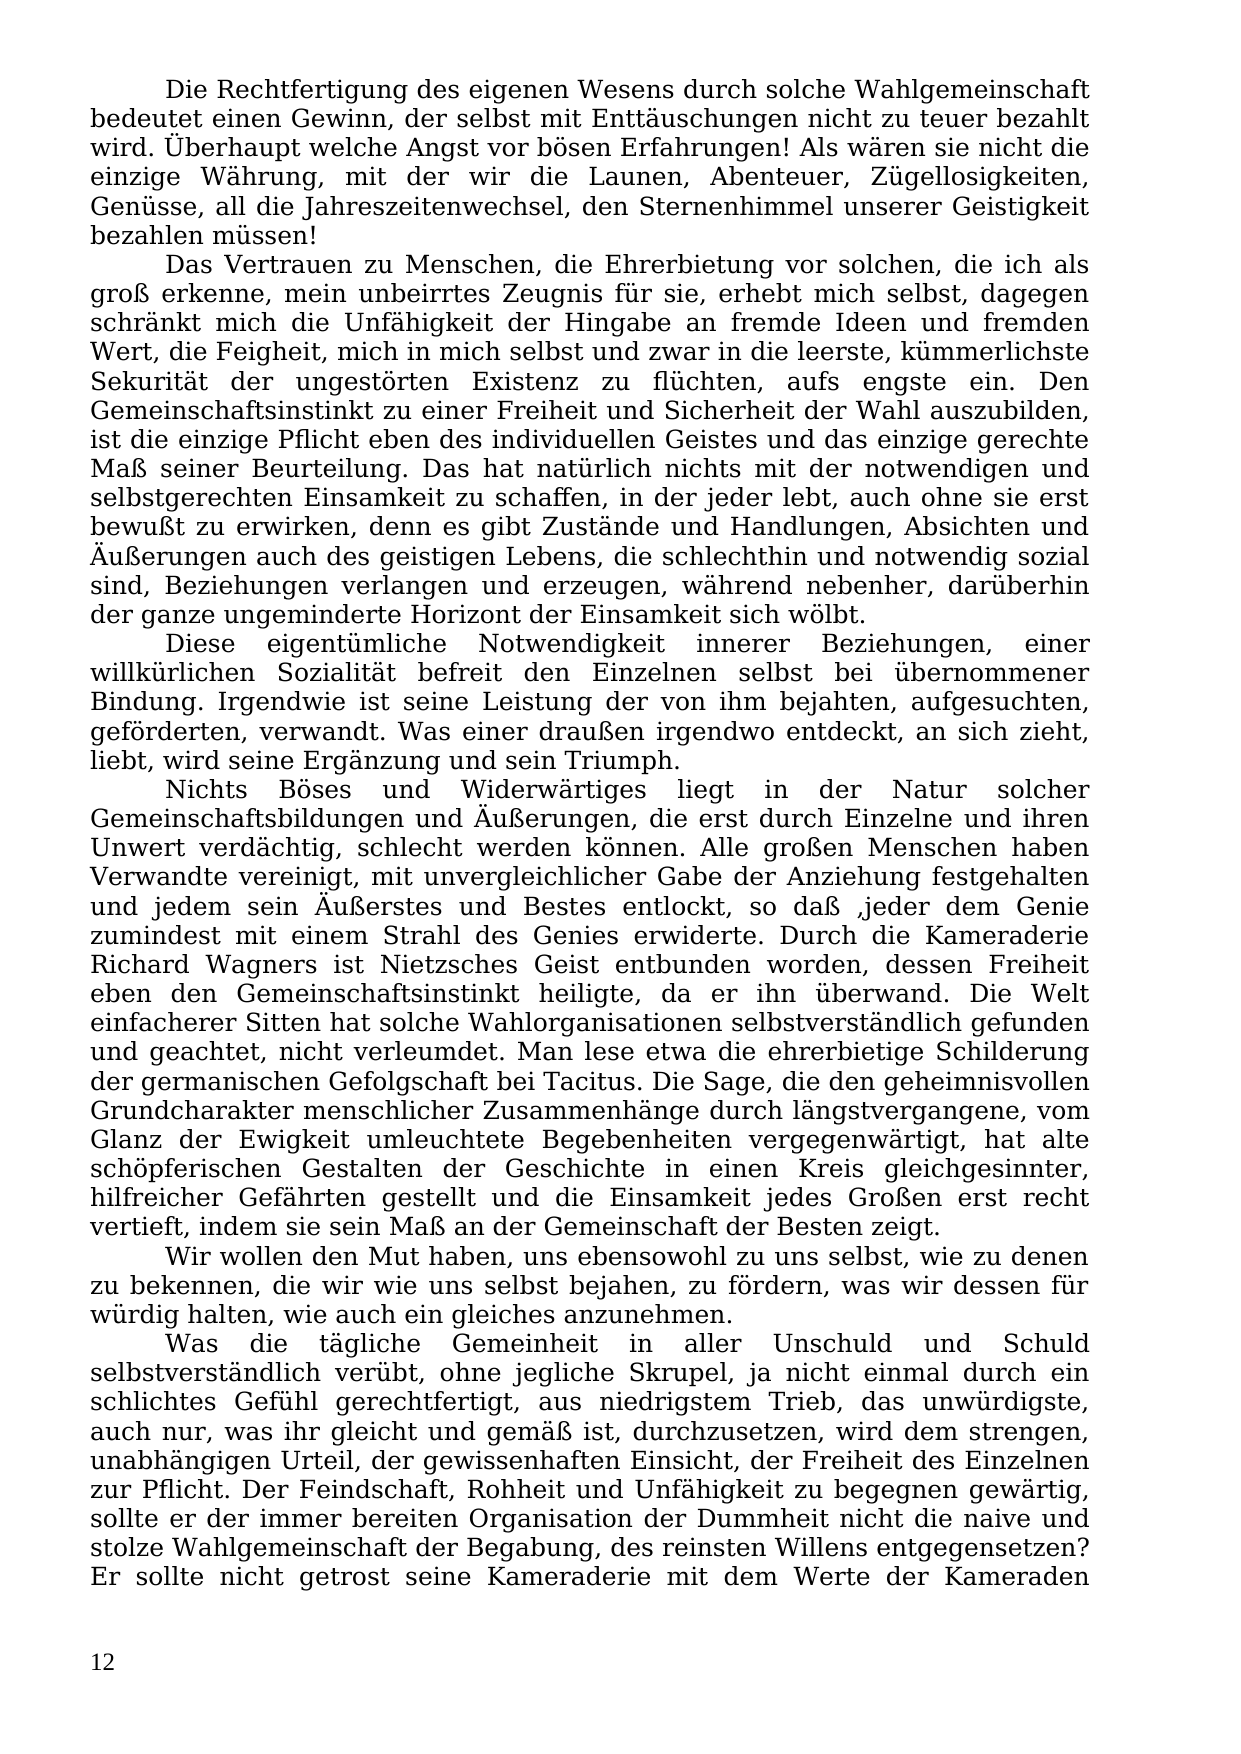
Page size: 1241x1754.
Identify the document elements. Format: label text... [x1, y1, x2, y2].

text Die Rechtfertigung des eigenen Wesens durch solche Wahlgemeinschaft bedeutet einen Gewinn, der selbst mit Enttäuschungen nicht zu teuer bezahlt wird. Überhaupt welche Angst vor bösen Erfahrungen! Als wären sie nicht die einzige Währung, mit der wir die Launen, Abenteuer, Zügellosigkeiten, Genüsse, all die Jahreszeitenwechsel, den Sternenhimmel unserer Geistigkeit bezahlen müssen! [90, 75, 1091, 250]
text Was die tägliche Gemeinheit in aller Unschuld und Schuld selbstverständlich verübt, ohne jegliche Skrupel, ja nicht einmal durch ein schlichtes Gefühl gerechtfertigt, aus niedrigstem Trieb, das unwürdigste, auch nur, was ihr gleicht und gemäß ist, durchzusetzen, wird dem strengen, unabhängigen Urteil, der gewissenhaften Einsicht, der Freiheit des Einzelnen zur Pflicht. Der Feindschaft, Rohheit und Unfähigkeit zu begegnen gewärtig, sollte er der immer bereiten Organisation der Dummheit nicht die naive und stolze Wahlgemeinschaft der Begabung, des reinsten Willens entgegensetzen? Er sollte nicht getrost seine Kameraderie mit dem Werte der Kameraden [90, 1329, 1091, 1592]
text Wir wollen den Mut haben, uns ebensowohl zu uns selbst, wie zu denen zu bekennen, die wir wie uns selbst bejahen, zu fördern, was wir dessen für würdig halten, wie auch ein gleiches anzunehmen. [90, 1242, 1091, 1329]
text Das Vertrauen zu Menschen, die Ehrerbietung vor solchen, die ich als groß erkenne, mein unbeirrtes Zeugnis für sie, erhebt mich selbst, dagegen schränkt mich die Unfähigkeit der Hingabe an fremde Ideen und fremden Wert, die Feigheit, mich in mich selbst und zwar in die leerste, kümmerlichste Sekurität der ungestörten Existenz zu flüchten, aufs engste ein. Den Gemeinschaftsinstinkt zu einer Freiheit und Sicherheit der Wahl auszubilden, ist die einzige Pflicht eben des individuellen Geistes und das einzige gerechte Maß seiner Beurteilung. Das hat natürlich nichts mit der notwendigen und selbstgerechten Einsamkeit zu schaffen, in der jeder lebt, auch ohne sie erst bewußt zu erwirken, denn es gibt Zustände und Handlungen, Absichten und Äußerungen auch des geistigen Lebens, die schlechthin und notwendig sozial sind, Beziehungen verlangen und erzeugen, während nebenher, darüberhin der ganze ungeminderte Horizont der Einsamkeit sich wölbt. [90, 250, 1091, 629]
text Diese eigentümliche Notwendigkeit innerer Beziehungen, einer willkürlichen Sozialität befreit den Einzelnen selbst bei übernommener Bindung. Irgendwie ist seine Leistung der von ihm bejahten, aufgesuchten, geförderten, verwandt. Was einer draußen irgendwo entdeckt, an sich zieht, liebt, wird seine Ergänzung und sein Triumph. [90, 629, 1091, 775]
text Nichts Böses und Widerwärtiges liegt in der Natur solcher Gemeinschaftsbildungen und Äußerungen, die erst durch Einzelne und ihren Unwert verdächtig, schlecht werden können. Alle großen Menschen haben Verwandte vereinigt, mit unvergleichlicher Gabe der Anziehung festgehalten und jedem sein Äußerstes und Bestes entlockt, so daß ,jeder dem Genie zumindest mit einem Strahl des Genies erwiderte. Durch die Kameraderie Richard Wagners ist Nietzsches Geist entbunden worden, dessen Freiheit eben den Gemeinschaftsinstinkt heiligte, da er ihn überwand. Die Welt einfacherer Sitten hat solche Wahlorganisationen selbstverständlich gefunden und geachtet, nicht verleumdet. Man lese etwa die ehrerbietige Schilderung der germanischen Gefolgschaft bei Tacitus. Die Sage, die den geheimnisvollen Grundcharakter menschlicher Zusammenhänge durch längstvergangene, vom Glanz der Ewigkeit umleuchtete Begebenheiten vergegenwärtigt, hat alte schöpferischen Gestalten der Geschichte in einen Kreis gleichgesinnter, hilfreicher Gefährten gestellt und die Einsamkeit jedes Großen erst recht vertieft, indem sie sein Maß an der Gemeinschaft der Besten zeigt. [90, 775, 1091, 1242]
